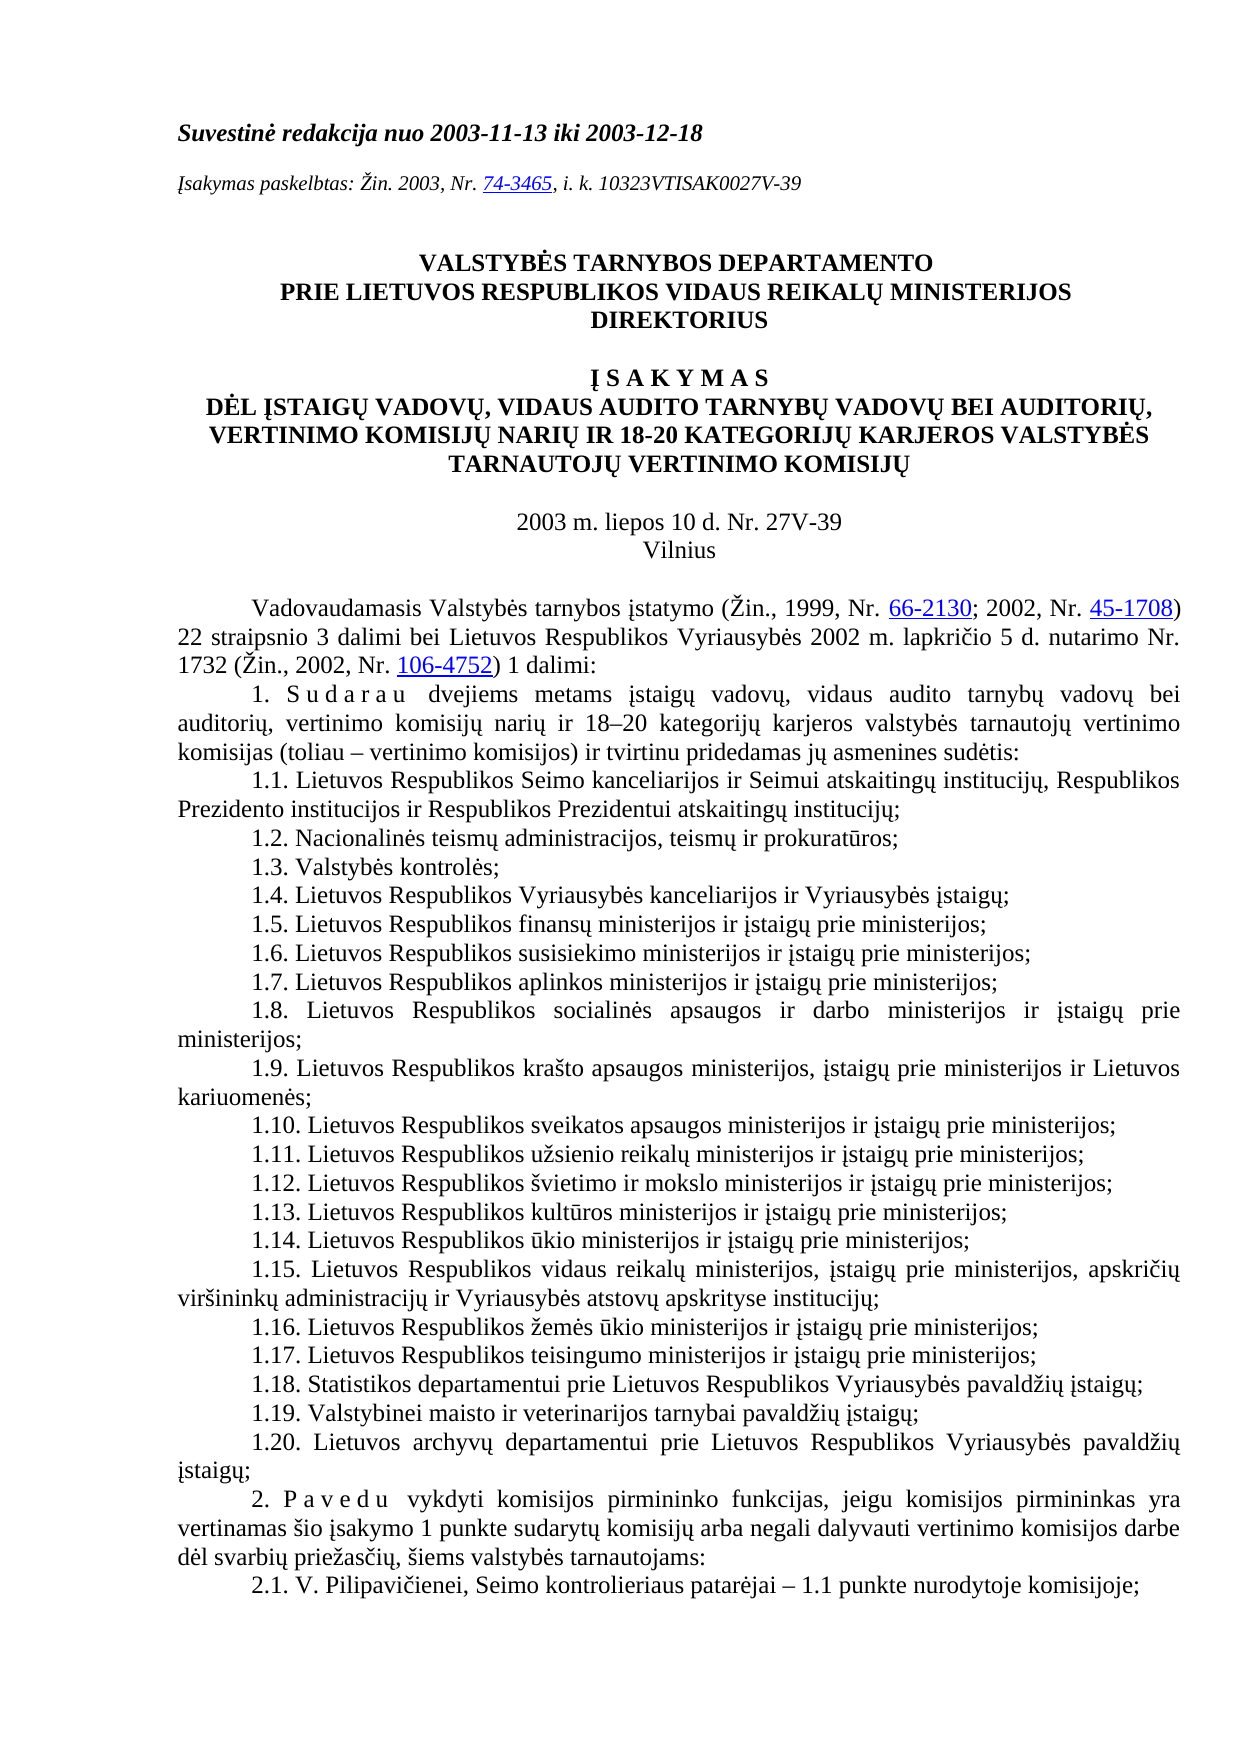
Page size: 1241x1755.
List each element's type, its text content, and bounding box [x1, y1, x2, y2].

text 2. Pavedu vykdyti komisijos pirmininko funkcijas, jeigu komisijos pirmininkas yra vertinamas šio įsakymo 1 punkte sudarytų komisijų arba negali dalyvauti vertinimo komisijos darbe dėl svarbių priežasčių, šiems valstybės tarnautojams: [177, 1484, 1181, 1570]
text Į S A K Y M A S [177, 363, 1181, 392]
text 1.14. Lietuvos Respublikos ūkio ministerijos ir įstaigų prie ministerijos; [177, 1225, 1181, 1254]
text 1.15. Lietuvos Respublikos vidaus reikalų ministerijos, įstaigų prie ministerijos, apskričių viršininkų administracijų ir Vyriausybės atstovų apskrityse institucijų; [177, 1254, 1181, 1312]
text 1.19. Valstybinei maisto ir veterinarijos tarnybai pavaldžių įstaigų; [177, 1398, 1181, 1427]
text 1.7. Lietuvos Respublikos aplinkos ministerijos ir įstaigų prie ministerijos; [177, 967, 1181, 995]
text PRIE LIETUVOS RESPUBLIKOS VIDAUS REIKALŲ MINISTERIJOS [177, 277, 1181, 305]
text DĖL ĮSTAIGŲ VADOVŲ, VIDAUS AUDITO TARNYBŲ VADOVŲ BEI AUDITORIŲ, VERTINIMO KOMISIJŲ NARIŲ IR 18-20 KATEGORIJŲ KARJEROS VALSTYBĖS TARNAUTOJŲ VERTINIMO KOMISIJŲ [177, 392, 1181, 478]
text 1.11. Lietuvos Respublikos užsienio reikalų ministerijos ir įstaigų prie ministerijos; [177, 1139, 1181, 1168]
text 1.5. Lietuvos Respublikos finansų ministerijos ir įstaigų prie ministerijos; [177, 909, 1181, 938]
text 1.20. Lietuvos archyvų departamentui prie Lietuvos Respublikos Vyriausybės pavaldžių įstaigų; [177, 1427, 1181, 1484]
text 1.10. Lietuvos Respublikos sveikatos apsaugos ministerijos ir įstaigų prie ministerijos; [177, 1110, 1181, 1139]
text 1.3. Valstybės kontrolės; [177, 852, 1181, 880]
text 1.16. Lietuvos Respublikos žemės ūkio ministerijos ir įstaigų prie ministerijos; [177, 1312, 1181, 1340]
text 1.12. Lietuvos Respublikos švietimo ir mokslo ministerijos ir įstaigų prie ministerijos; [177, 1168, 1181, 1197]
text DIREKTORIUS [177, 305, 1181, 334]
text Įsakymas paskelbtas: Žin. 2003, Nr. 74-3465, i. k. 10323VTISAK0027V-39 [177, 171, 1181, 195]
text 1.8. Lietuvos Respublikos socialinės apsaugos ir darbo ministerijos ir įstaigų prie ministerijos; [177, 995, 1181, 1053]
text 1.18. Statistikos departamentui prie Lietuvos Respublikos Vyriausybės pavaldžių įstaigų; [177, 1369, 1181, 1398]
text 1.9. Lietuvos Respublikos krašto apsaugos ministerijos, įstaigų prie ministerijos ir Lietuvos kariuomenės; [177, 1053, 1181, 1110]
text 1.17. Lietuvos Respublikos teisingumo ministerijos ir įstaigų prie ministerijos; [177, 1340, 1181, 1369]
text 1. Sudarau dvejiems metams įstaigų vadovų, vidaus audito tarnybų vadovų bei auditorių, vertinimo komisijų narių ir 18–20 kategorijų karjeros valstybės tarnautojų vertinimo komisijas (toliau – vertinimo komisijos) ir tvirtinu pridedamas jų asmenines sudėtis: [177, 679, 1181, 765]
text Vilnius [177, 535, 1181, 564]
text Suvestinė redakcija nuo 2003-11-13 iki 2003-12-18 [177, 118, 1181, 147]
text 1.4. Lietuvos Respublikos Vyriausybės kanceliarijos ir Vyriausybės įstaigų; [177, 880, 1181, 909]
text 1.1. Lietuvos Respublikos Seimo kanceliarijos ir Seimui atskaitingų institucijų, Respublikos Prezidento institucijos ir Respublikos Prezidentui atskaitingų institucijų; [177, 765, 1181, 823]
text 2.1. V. Pilipavičienei, Seimo kontrolieriaus patarėjai – 1.1 punkte nurodytoje komisijoje; [177, 1570, 1181, 1599]
text Vadovaudamasis Valstybės tarnybos įstatymo (Žin., 1999, Nr. 66-2130; 2002, Nr. 45-1708) 22 straipsnio 3 dalimi bei Lietuvos Respublikos Vyriausybės 2002 m. lapkričio 5 d. nutarimo Nr. 1732 (Žin., 2002, Nr. 106-4752) 1 dalimi: [177, 593, 1181, 679]
text 1.13. Lietuvos Respublikos kultūros ministerijos ir įstaigų prie ministerijos; [177, 1197, 1181, 1225]
text 1.2. Nacionalinės teismų administracijos, teismų ir prokuratūros; [177, 823, 1181, 852]
text 1.6. Lietuvos Respublikos susisiekimo ministerijos ir įstaigų prie ministerijos; [177, 938, 1181, 967]
text VALSTYBĖS TARNYBOS DEPARTAMENTO [177, 248, 1181, 277]
text 2003 m. liepos 10 d. Nr. 27V-39 [177, 507, 1181, 535]
